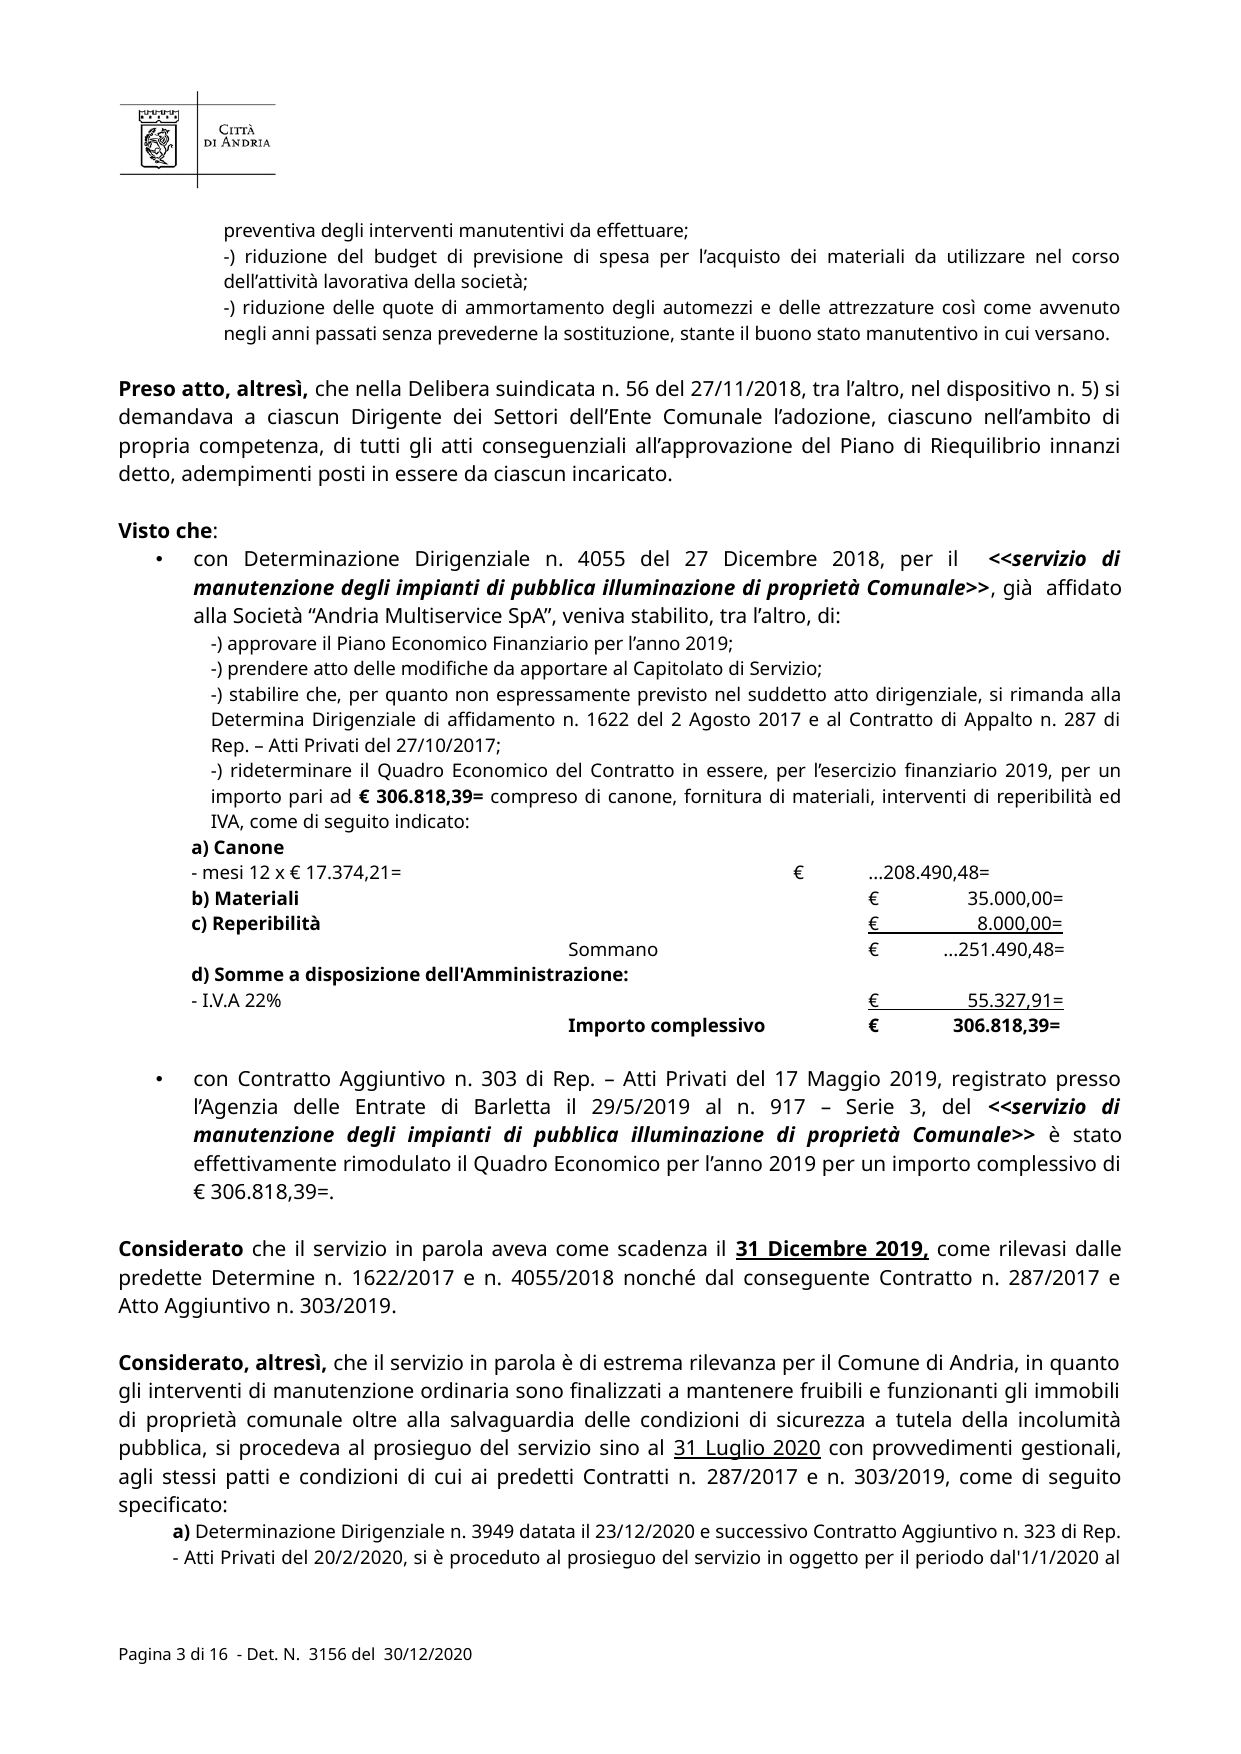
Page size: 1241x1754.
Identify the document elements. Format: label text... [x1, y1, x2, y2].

text - mesi 12 x € 17.374,21= € ...208.490,48= [118, 859, 1122, 885]
text -) stabilire che, per quanto non espressamente previsto nel suddetto atto dirigenziale, si rimanda alla Determina Dirigenziale di affidamento n. 1622 del 2 Agosto 2017 e al Contratto di Appalto n. 287 di Rep. – Atti Privati del 27/10/2017; [211, 681, 1122, 757]
text preventiva degli interventi manutentivi da effettuare; [223, 218, 1122, 243]
text Visto che: [118, 516, 1122, 544]
picture [118, 88, 276, 189]
text -) approvare il Piano Economico Finanziario per l’anno 2019; [211, 630, 1122, 655]
text Considerato che il servizio in parola aveva come scadenza il 31 Dicembre 2019, come rilevasi dalle predette Determine n. 1622/2017 e n. 4055/2018 nonché dal conseguente Contratto n. 287/2017 e Atto Aggiuntivo n. 303/2019. [118, 1234, 1122, 1319]
text -) rideterminare il Quadro Economico del Contratto in essere, per l’esercizio finanziario 2019, per un importo pari ad € 306.818,39= compreso di canone, fornitura di materiali, interventi di reperibilità ed IVA, come di seguito indicato: [211, 757, 1122, 834]
text c) Reperibilità € 8.000,00= [118, 911, 1122, 936]
text b) Materiali € 35.000,00= [118, 885, 1122, 911]
text d) Somme a disposizione dell'Amministrazione: [118, 962, 1122, 987]
list con Determinazione Dirigenziale n. 4055 del 27 Dicembre 2018, per il <<servizio di manutenzione degli impianti di pubblica illuminazione di proprietà Comunale>>, già affidato alla Società “Andria Multiservice SpA”, veniva stabilito, tra l’altro, di: [156, 544, 1122, 630]
text Sommano € ...251.490,48= [118, 936, 1122, 962]
text -) riduzione del budget di previsione di spesa per l’acquisto dei materiali da utilizzare nel corso dell’attività lavorativa della società; [223, 243, 1122, 294]
text -) prendere atto delle modifiche da apportare al Capitolato di Servizio; [211, 655, 1122, 681]
text Considerato, altresì, che il servizio in parola è di estrema rilevanza per il Comune di Andria, in quanto gli interventi di manutenzione ordinaria sono finalizzati a mantenere fruibili e funzionanti gli immobili di proprietà comunale oltre alla salvaguardia delle condizioni di sicurezza a tutela della incolumità pubblica, si procedeva al prosieguo del servizio sino al 31 Luglio 2020 con provvedimenti gestionali, agli stessi patti e condizioni di cui ai predetti Contratti n. 287/2017 e n. 303/2019, come di seguito specificato: [118, 1348, 1122, 1519]
text a) Determinazione Dirigenziale n. 3949 datata il 23/12/2020 e successivo Contratto Aggiuntivo n. 323 di Rep. - Atti Privati del 20/2/2020, si è proceduto al prosieguo del servizio in oggetto per il periodo dal'1/1/2020 al [172, 1519, 1122, 1570]
text a) Canone [118, 834, 1122, 859]
text - I.V.A 22% € 55.327,91= [118, 987, 1122, 1013]
list con Contratto Aggiuntivo n. 303 di Rep. – Atti Privati del 17 Maggio 2019, registrato presso l’Agenzia delle Entrate di Barletta il 29/5/2019 al n. 917 – Serie 3, del <<servizio di manutenzione degli impianti di pubblica illuminazione di proprietà Comunale>> è stato effettivamente rimodulato il Quadro Economico per l’anno 2019 per un importo complessivo di € 306.818,39=. [156, 1064, 1122, 1206]
text Importo complessivo € 306.818,39= [118, 1013, 1122, 1038]
text -) riduzione delle quote di ammortamento degli automezzi e delle attrezzature così come avvenuto negli anni passati senza prevederne la sostituzione, stante il buono stato manutentivo in cui versano. [223, 294, 1122, 345]
text Preso atto, altresì, che nella Delibera suindicata n. 56 del 27/11/2018, tra l’altro, nel dispositivo n. 5) si demandava a ciascun Dirigente dei Settori dell’Ente Comunale l’adozione, ciascuno nell’ambito di propria competenza, di tutti gli atti conseguenziali all’approvazione del Piano di Riequilibrio innanzi detto, adempimenti posti in essere da ciascun incaricato. [118, 374, 1122, 488]
